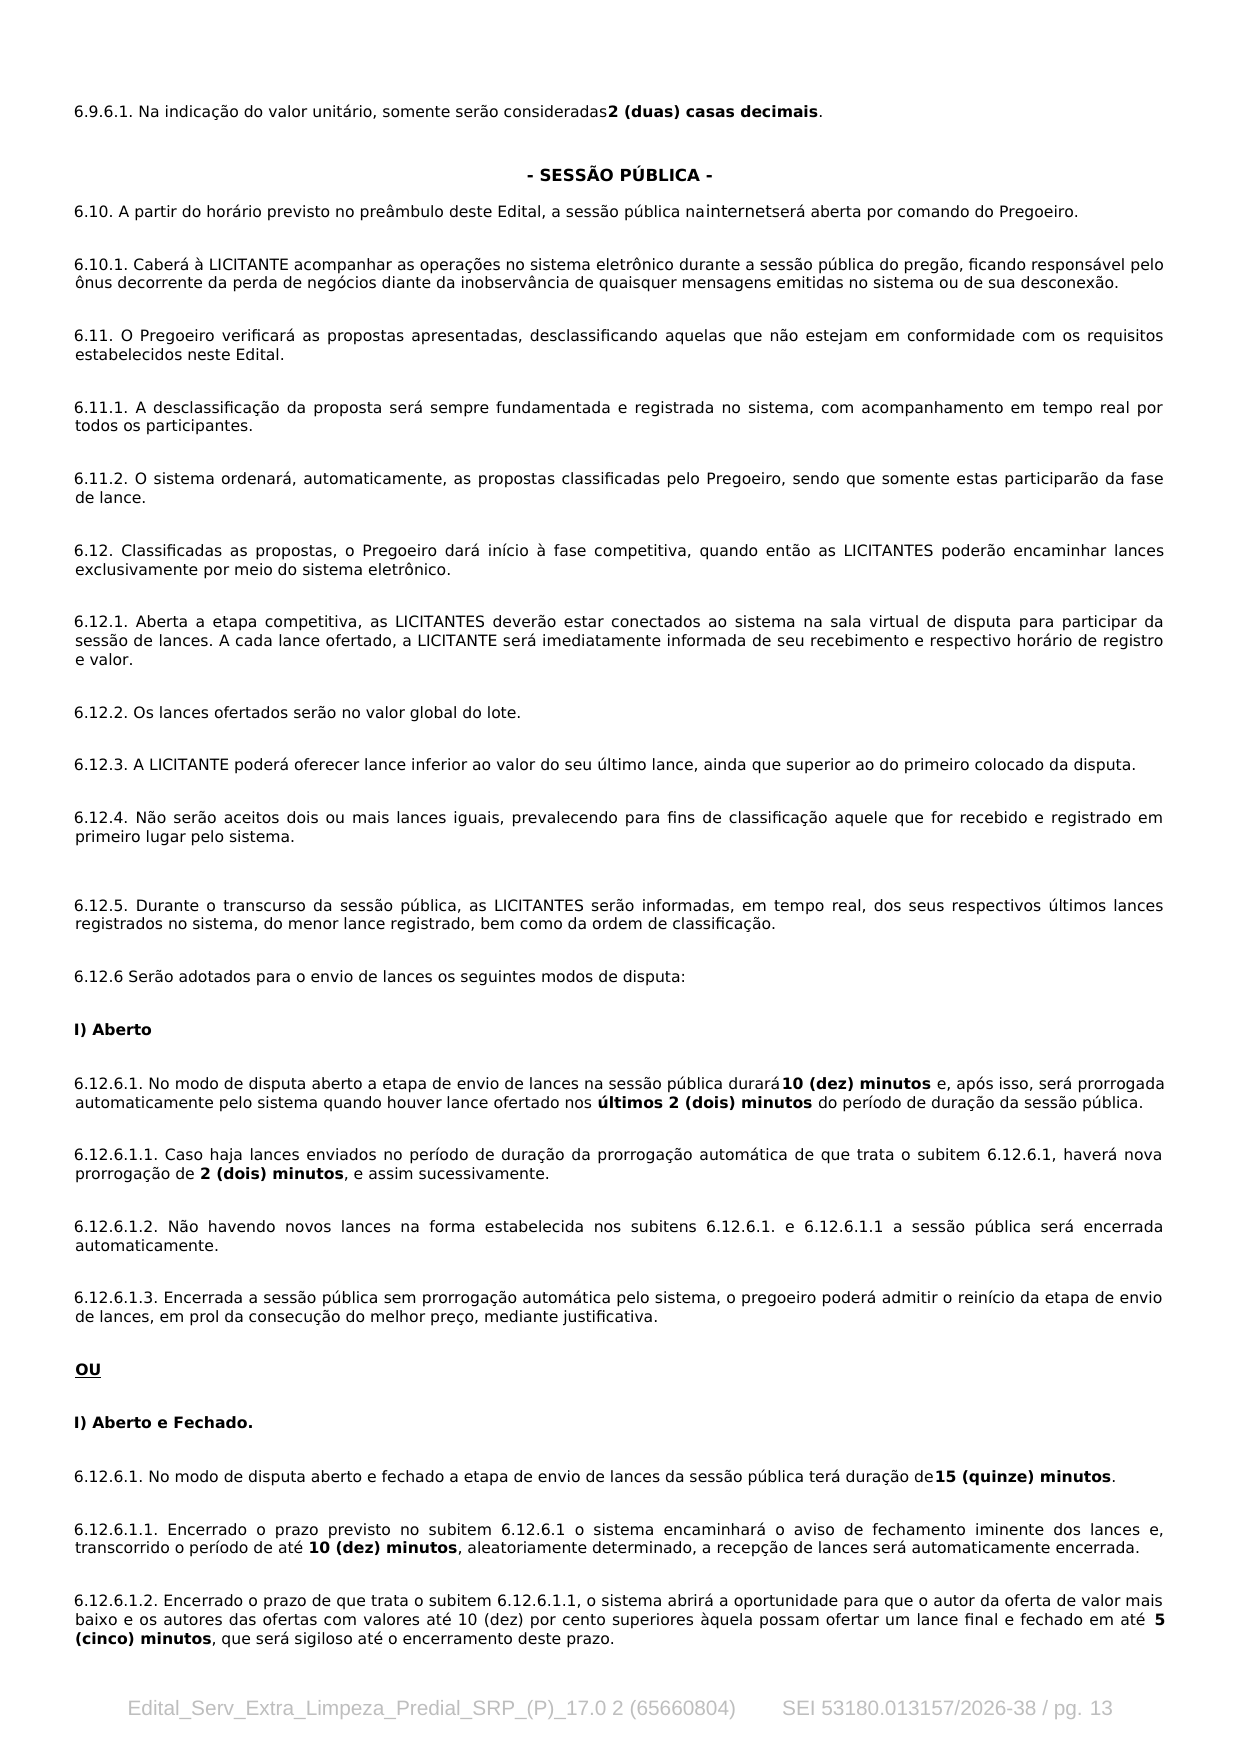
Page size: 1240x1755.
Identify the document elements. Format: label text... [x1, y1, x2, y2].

text 6.12.6.1.1. Encerrado o prazo previsto no subitem 6.12.6.1 o sistema encaminhará o aviso de fechamento iminente dos lances e, transcorrido o período de até 10 (dez) minutos, aleatoriamente determinado, a recepção de lances será automaticamente encerrada. [74, 1521, 1165, 1558]
text 6.9.6.1. Na indicação do valor unitário, somente serão consideradas2 (duas) casas decimais. [74, 103, 1165, 121]
text 6.11.2. O sistema ordenará, automaticamente, as propostas classificadas pelo Pregoeiro, sendo que somente estas participarão da fase de lance. [74, 470, 1165, 507]
text I) Aberto e Fechado. [74, 1414, 1166, 1432]
text 6.12.4. Não serão aceitos dois ou mais lances iguais, prevalecendo para fins de classificação aquele que for recebido e registrado em primeiro lugar pelo sistema. [74, 809, 1165, 846]
text 6.12.1. Aberta a etapa competitiva, as LICITANTES deverão estar conectados ao sistema na sala virtual de disputa para participar da sessão de lances. A cada lance ofertado, a LICITANTE será imediatamente informada de seu recebimento e respectivo horário de registro e valor. [74, 613, 1165, 669]
text OU [75, 1361, 1188, 1379]
text 6.11. O Pregoeiro verificará as propostas apresentadas, desclassificando aquelas que não estejam em conformidade com os requisitos estabelecidos neste Edital. [74, 327, 1165, 364]
text 6.10. A partir do horário previsto no preâmbulo deste Edital, a sessão pública nainternetserá aberta por comando do Pregoeiro. [74, 201, 1165, 221]
text 6.12.2. Os lances ofertados serão no valor global do lote. [74, 703, 1165, 722]
text I) Aberto [74, 1021, 1166, 1039]
text 6.10.1. Caberá à LICITANTE acompanhar as operações no sistema eletrônico durante a sessão pública do pregão, ficando responsável pelo ônus decorrente da perda de negócios diante da inobservância de quaisquer mensagens emitidas no sistema ou de sua desconexão. [74, 255, 1165, 292]
text 6.12.6.1.2. Não havendo novos lances na forma estabelecida nos subitens 6.12.6.1. e 6.12.6.1.1 a sessão pública será encerrada automaticamente. [74, 1218, 1165, 1255]
text 6.12. Classificadas as propostas, o Pregoeiro dará início à fase competitiva, quando então as LICITANTES poderão encaminhar lances exclusivamente por meio do sistema eletrônico. [74, 542, 1165, 579]
text 6.12.5. Durante o transcurso da sessão pública, as LICITANTES serão informadas, em tempo real, dos seus respectivos últimos lances registrados no sistema, do menor lance registrado, bem como da ordem de classificação. [74, 897, 1165, 933]
text 6.11.1. A desclassificação da proposta será sempre fundamentada e registrada no sistema, com acompanhamento em tempo real por todos os participantes. [74, 398, 1165, 436]
text 6.12.6 Serão adotados para o envio de lances os seguintes modos de disputa: [74, 968, 1165, 986]
text 6.12.6.1. No modo de disputa aberto e fechado a etapa de envio de lances da sessão pública terá duração de15 (quinze) minutos. [74, 1468, 1165, 1486]
text 6.12.6.1.2. Encerrado o prazo de que trata o subitem 6.12.6.1.1, o sistema abrirá a oportunidade para que o autor da oferta de valor mais baixo e os autores das ofertas com valores até 10 (dez) por cento superiores àquela possam ofertar um lance final e fechado em até 5 (cinco) minutos, que será sigiloso até o encerramento deste prazo. [74, 1592, 1165, 1648]
text 6.12.6.1.3. Encerrada a sessão pública sem prorrogação automática pelo sistema, o pregoeiro poderá admitir o reinício da etapa de envio de lances, em prol da consecução do melhor preço, mediante justificativa. [74, 1289, 1165, 1326]
text 6.12.6.1. No modo de disputa aberto a etapa de envio de lances na sessão pública durará10 (dez) minutos e, após isso, será prorrogada automaticamente pelo sistema quando houver lance ofertado nos últimos 2 (dois) minutos do período de duração da sessão pública. [74, 1075, 1165, 1112]
subtitle - SESSÃO PÚBLICA - [69, 166, 1170, 186]
text 6.12.3. A LICITANTE poderá oferecer lance inferior ao valor do seu último lance, ainda que superior ao do primeiro colocado da disputa. [74, 756, 1165, 774]
text 6.12.6.1.1. Caso haja lances enviados no período de duração da prorrogação automática de que trata o subitem 6.12.6.1, haverá nova prorrogação de 2 (dois) minutos, e assim sucessivamente. [74, 1146, 1165, 1183]
